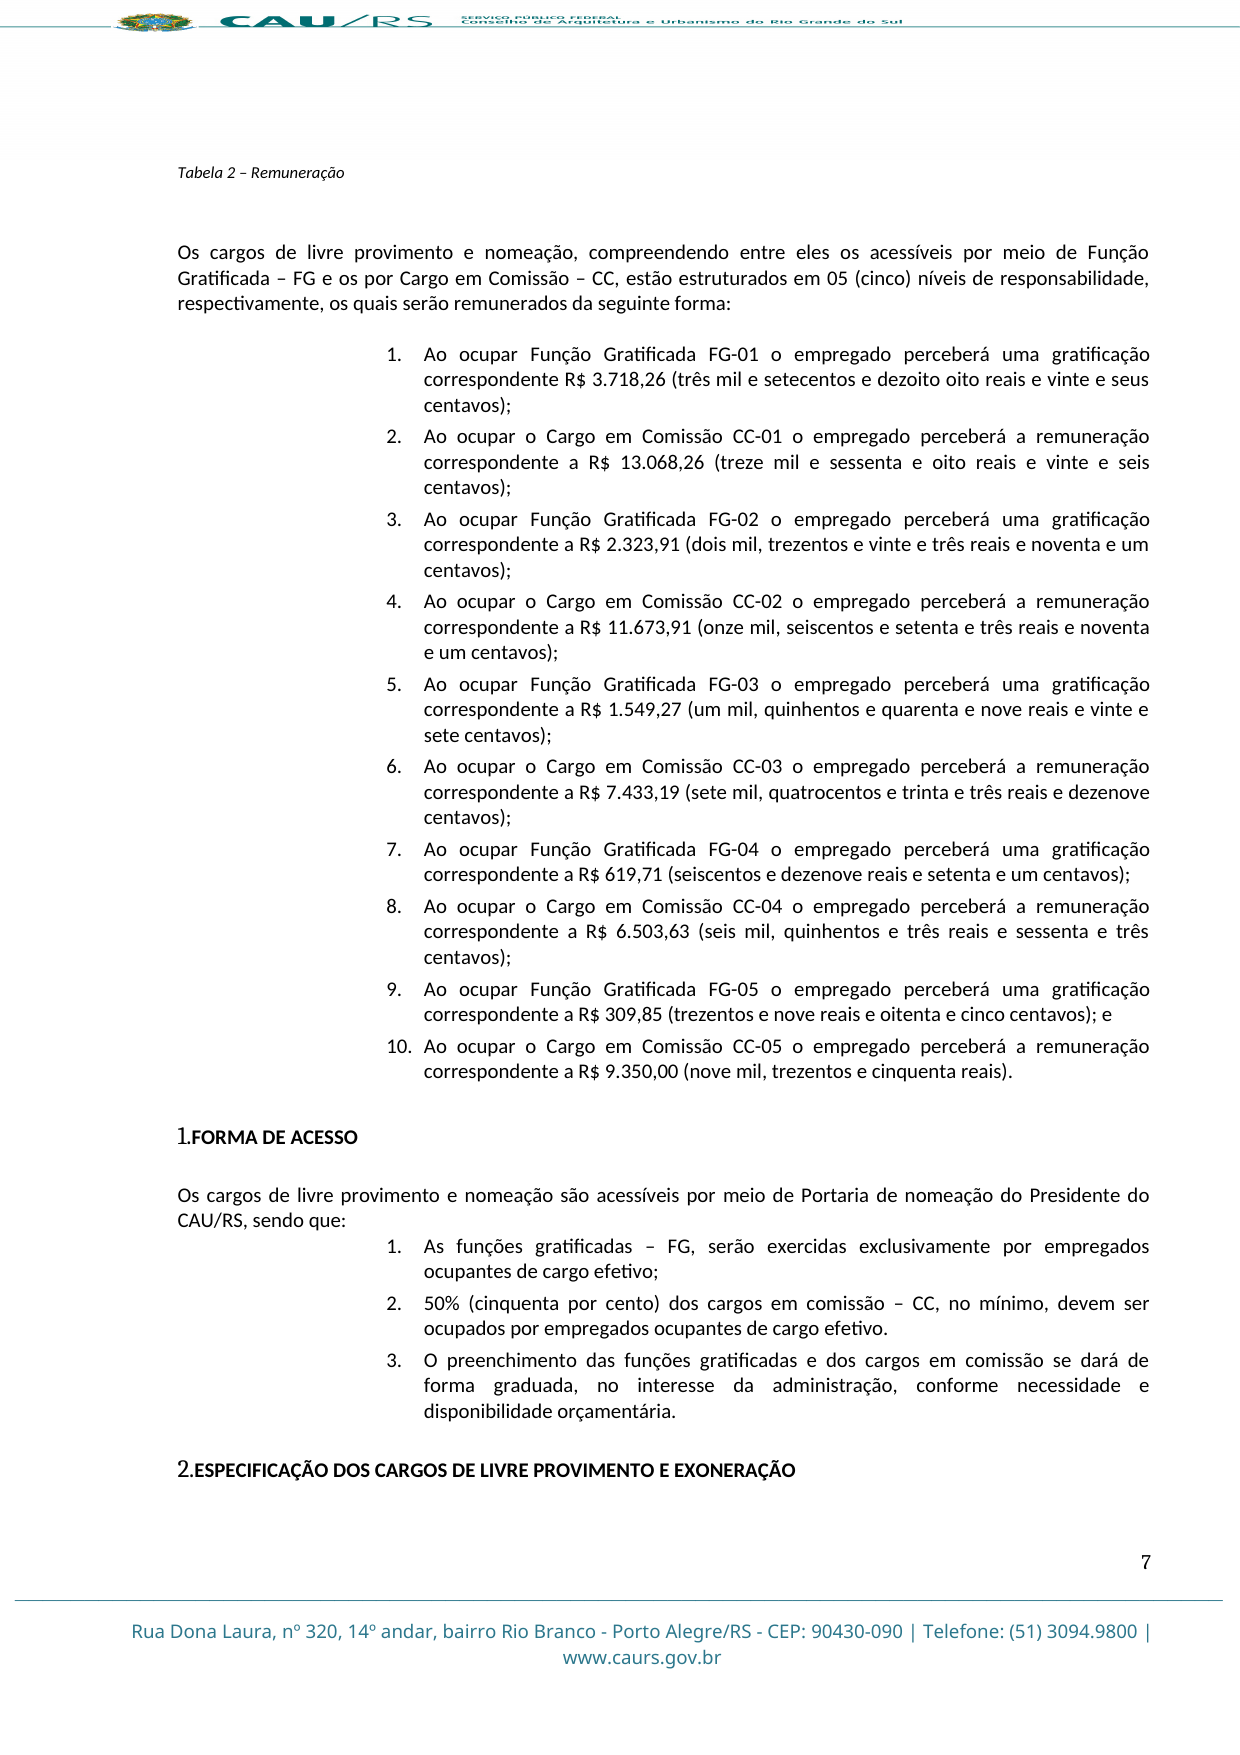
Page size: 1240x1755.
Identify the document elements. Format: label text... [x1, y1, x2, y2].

list O preenchimento das funções gratificadas e dos cargos em comissão se dará de forma graduada, no interesse da administração, conforme necessidade e disponibilidade orçamentária. [386, 1347, 1151, 1423]
list Ao ocupar Função Gratificada FG-04 o empregado perceberá uma gratificação correspondente a R$ 619,71 (seiscentos e dezenove reais e setenta e um centavos); [386, 836, 1151, 887]
text Os cargos de livre provimento e nomeação, compreendendo entre eles os acessíveis por meio de Função Gratificada – FG e os por Cargo em Comissão – CC, estão estruturados em 05 (cinco) níveis de responsabilidade, respectivamente, os quais serão remunerados da seguinte forma: [177, 239, 1151, 316]
list Ao ocupar o Cargo em Comissão CC-02 o empregado perceberá a remuneração correspondente a R$ 11.673,91 (onze mil, seiscentos e setenta e três reais e noventa e um centavos); [386, 589, 1151, 665]
list Ao ocupar Função Gratificada FG-05 o empregado perceberá uma gratificação correspondente a R$ 309,85 (trezentos e nove reais e oitenta e cinco centavos); e [386, 976, 1151, 1027]
list Ao ocupar o Cargo em Comissão CC-05 o empregado perceberá a remuneração correspondente a R$ 9.350,00 (nove mil, trezentos e cinquenta reais). [386, 1033, 1151, 1084]
text Os cargos de livre provimento e nomeação são acessíveis por meio de Portaria de nomeação do Presidente do CAU/RS, sendo que: [177, 1157, 1151, 1233]
list Ao ocupar o Cargo em Comissão CC-03 o empregado perceberá a remuneração correspondente a R$ 7.433,19 (sete mil, quatrocentos e trinta e três reais e dezenove centavos); [386, 754, 1151, 830]
list Ao ocupar Função Gratificada FG-02 o empregado perceberá uma gratificação correspondente a R$ 2.323,91 (dois mil, trezentos e vinte e três reais e noventa e um centavos); [386, 506, 1151, 582]
list FORMA DE ACESSO [177, 1122, 1151, 1150]
list ESPECIFICAÇÃO DOS CARGOS DE LIVRE PROVIMENTO E EXONERAÇÃO [177, 1455, 1151, 1484]
text Tabela 2 – Remuneração [177, 162, 1151, 211]
list Ao ocupar Função Gratificada FG-03 o empregado perceberá uma gratificação correspondente a R$ 1.549,27 (um mil, quinhentos e quarenta e nove reais e vinte e sete centavos); [386, 671, 1151, 747]
list 50% (cinquenta por cento) dos cargos em comissão – CC, no mínimo, devem ser ocupados por empregados ocupantes de cargo efetivo. [386, 1290, 1151, 1341]
list Ao ocupar o Cargo em Comissão CC-01 o empregado perceberá a remuneração correspondente a R$ 13.068,26 (treze mil e sessenta e oito reais e vinte e seis centavos); [386, 424, 1151, 500]
list Ao ocupar Função Gratificada FG-01 o empregado perceberá uma gratificação correspondente R$ 3.718,26 (três mil e setecentos e dezoito oito reais e vinte e seus centavos); [386, 341, 1151, 417]
list Ao ocupar o Cargo em Comissão CC-04 o empregado perceberá a remuneração correspondente a R$ 6.503,63 (seis mil, quinhentos e três reais e sessenta e três centavos); [386, 893, 1151, 969]
list As funções gratificadas – FG, serão exercidas exclusivamente por empregados ocupantes de cargo efetivo; [386, 1233, 1151, 1284]
